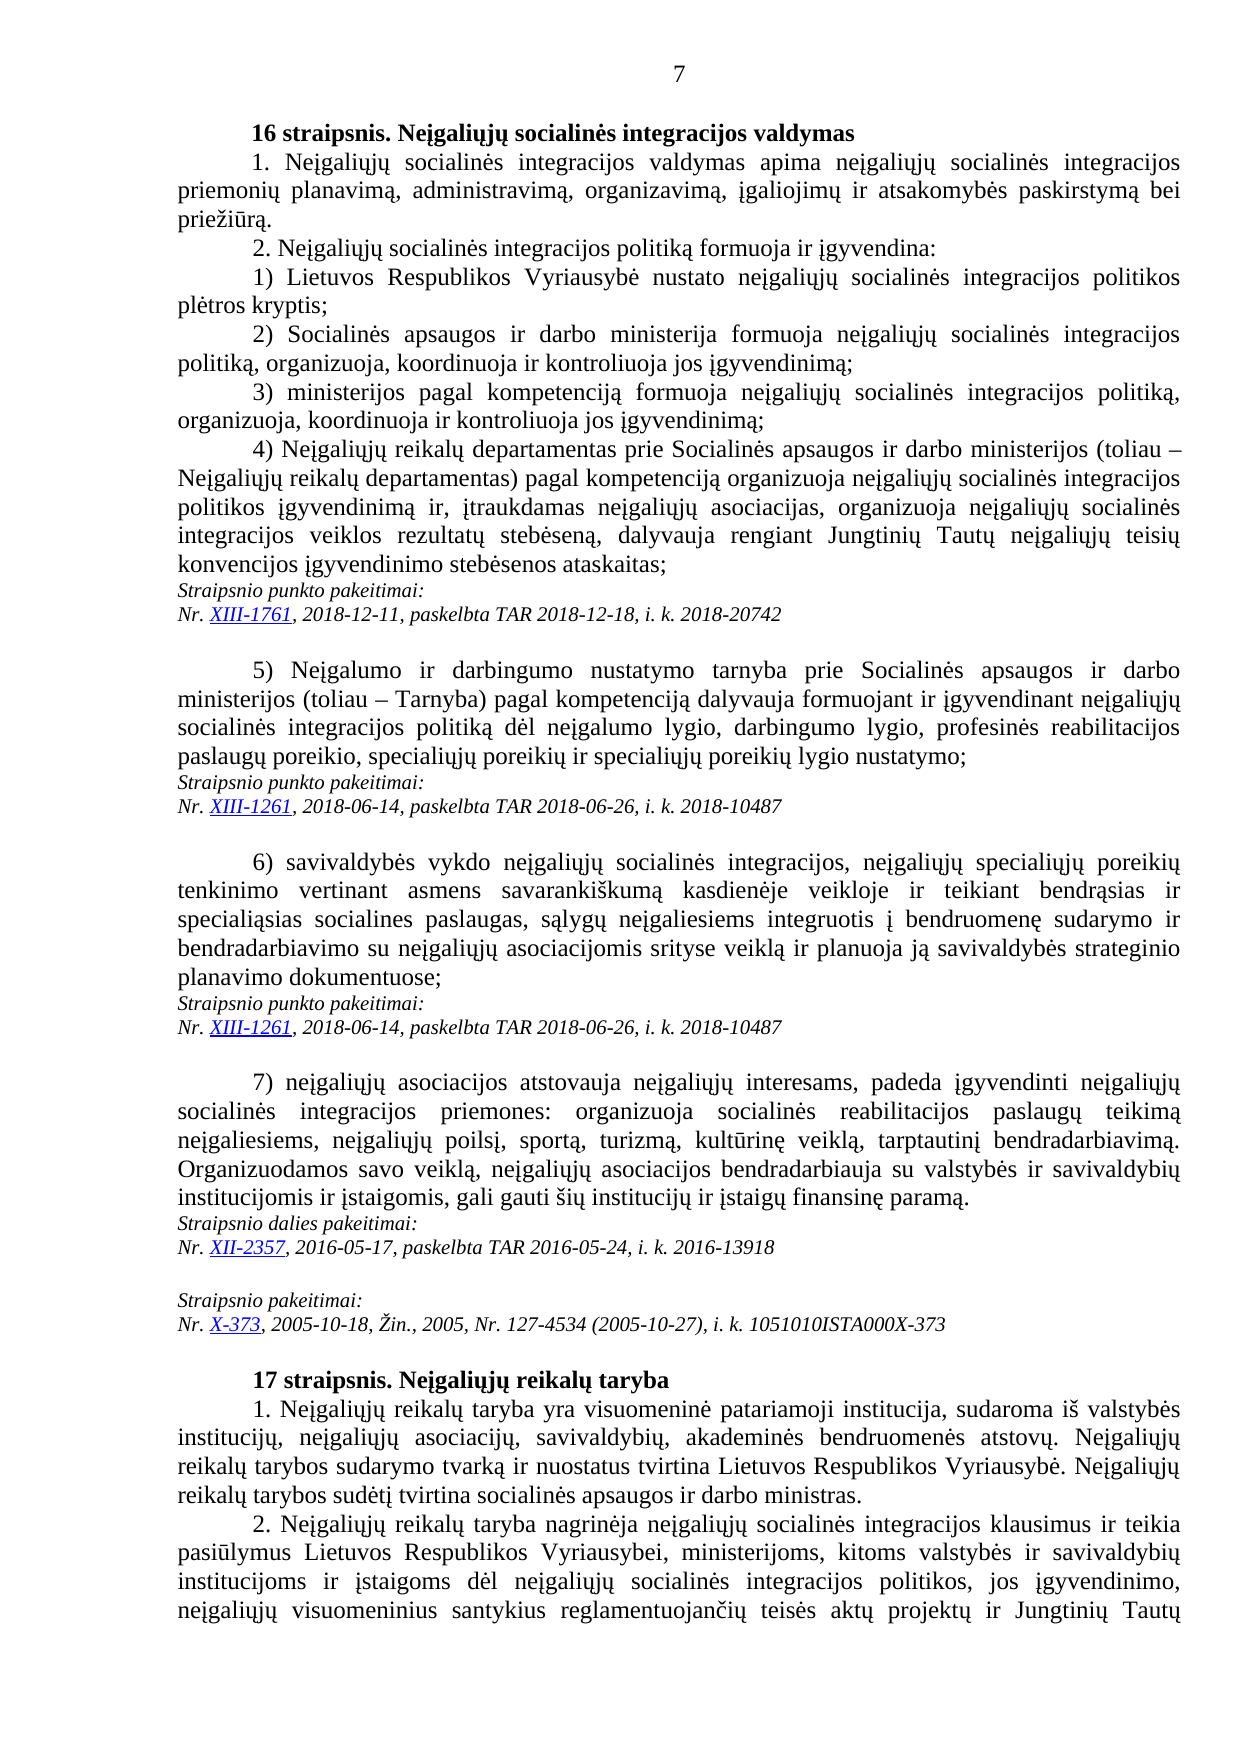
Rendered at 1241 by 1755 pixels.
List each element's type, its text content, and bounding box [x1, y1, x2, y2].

text Straipsnio dalies pakeitimai: [177, 1211, 1181, 1235]
text 17 straipsnis. Neįgaliųjų reikalų taryba [177, 1365, 1181, 1394]
text 2. Neįgaliųjų reikalų taryba nagrinėja neįgaliųjų socialinės integracijos klausimus ir teikia pasiūlymus Lietuvos Respublikos Vyriausybei, ministerijoms, kitoms valstybės ir savivaldybių institucijoms ir įstaigoms dėl neįgaliųjų socialinės integracijos politikos, jos įgyvendinimo, neįgaliųjų visuomeninius santykius reglamentuojančių teisės aktų projektų ir Jungtinių Tautų [177, 1509, 1181, 1624]
text Straipsnio punkto pakeitimai: [177, 578, 1181, 602]
text 6) savivaldybės vykdo neįgaliųjų socialinės integracijos, neįgaliųjų specialiųjų poreikių tenkinimo vertinant asmens savarankiškumą kasdienėje veikloje ir teikiant bendrąsias ir specialiąsias socialines paslaugas, sąlygų neįgaliesiems integruotis į bendruomenę sudarymo ir bendradarbiavimo su neįgaliųjų asociacijomis srityse veiklą ir planuoja ją savivaldybės strateginio planavimo dokumentuose; [177, 847, 1181, 991]
text 1. Neįgaliųjų socialinės integracijos valdymas apima neįgaliųjų socialinės integracijos priemonių planavimą, administravimą, organizavimą, įgaliojimų ir atsakomybės paskirstymą bei priežiūrą. [177, 147, 1181, 233]
text 7) neįgaliųjų asociacijos atstovauja neįgaliųjų interesams, padeda įgyvendinti neįgaliųjų socialinės integracijos priemones: organizuoja socialinės reabilitacijos paslaugų teikimą neįgaliesiems, neįgaliųjų poilsį, sportą, turizmą, kultūrinę veiklą, tarptautinį bendradarbiavimą. Organizuodamos savo veiklą, neįgaliųjų asociacijos bendradarbiauja su valstybės ir savivaldybių institucijomis ir įstaigomis, gali gauti šių institucijų ir įstaigų finansinę paramą. [177, 1067, 1181, 1211]
text 2) Socialinės apsaugos ir darbo ministerija formuoja neįgaliųjų socialinės integracijos politiką, organizuoja, koordinuoja ir kontroliuoja jos įgyvendinimą; [177, 319, 1181, 377]
text Nr. XIII-1261, 2018-06-14, paskelbta TAR 2018-06-26, i. k. 2018-10487 [177, 794, 1181, 818]
text Nr. XIII-1761, 2018-12-11, paskelbta TAR 2018-12-18, i. k. 2018-20742 [177, 602, 1181, 626]
text 1. Neįgaliųjų reikalų taryba yra visuomeninė patariamoji institucija, sudaroma iš valstybės institucijų, neįgaliųjų asociacijų, savivaldybių, akademinės bendruomenės atstovų. Neįgaliųjų reikalų tarybos sudarymo tvarką ir nuostatus tvirtina Lietuvos Respublikos Vyriausybė. Neįgaliųjų reikalų tarybos sudėtį tvirtina socialinės apsaugos ir darbo ministras. [177, 1394, 1181, 1509]
text 3) ministerijos pagal kompetenciją formuoja neįgaliųjų socialinės integracijos politiką, organizuoja, koordinuoja ir kontroliuoja jos įgyvendinimą; [177, 377, 1181, 434]
text 5) Neįgalumo ir darbingumo nustatymo tarnyba prie Socialinės apsaugos ir darbo ministerijos (toliau – Tarnyba) pagal kompetenciją dalyvauja formuojant ir įgyvendinant neįgaliųjų socialinės integracijos politiką dėl neįgalumo lygio, darbingumo lygio, profesinės reabilitacijos paslaugų poreikio, specialiųjų poreikių ir specialiųjų poreikių lygio nustatymo; [177, 655, 1181, 770]
text 16 straipsnis. Neįgaliųjų socialinės integracijos valdymas [177, 118, 1181, 147]
text 1) Lietuvos Respublikos Vyriausybė nustato neįgaliųjų socialinės integracijos politikos plėtros kryptis; [177, 262, 1181, 319]
text 2. Neįgaliųjų socialinės integracijos politiką formuoja ir įgyvendina: [177, 233, 1181, 262]
text Straipsnio punkto pakeitimai: [177, 991, 1181, 1015]
text Nr. XII-2357, 2016-05-17, paskelbta TAR 2016-05-24, i. k. 2016-13918 [177, 1235, 1181, 1259]
text Nr. XIII-1261, 2018-06-14, paskelbta TAR 2018-06-26, i. k. 2018-10487 [177, 1015, 1181, 1039]
text 4) Neįgaliųjų reikalų departamentas prie Socialinės apsaugos ir darbo ministerijos (toliau – Neįgaliųjų reikalų departamentas) pagal kompetenciją organizuoja neįgaliųjų socialinės integracijos politikos įgyvendinimą ir, įtraukdamas neįgaliųjų asociacijas, organizuoja neįgaliųjų socialinės integracijos veiklos rezultatų stebėseną, dalyvauja rengiant Jungtinių Tautų neįgaliųjų teisių konvencijos įgyvendinimo stebėsenos ataskaitas; [177, 434, 1181, 578]
text Straipsnio pakeitimai: [177, 1288, 1181, 1312]
text Straipsnio punkto pakeitimai: [177, 770, 1181, 794]
text Nr. X-373, 2005-10-18, Žin., 2005, Nr. 127-4534 (2005-10-27), i. k. 1051010ISTA000X-373 [177, 1312, 1181, 1336]
